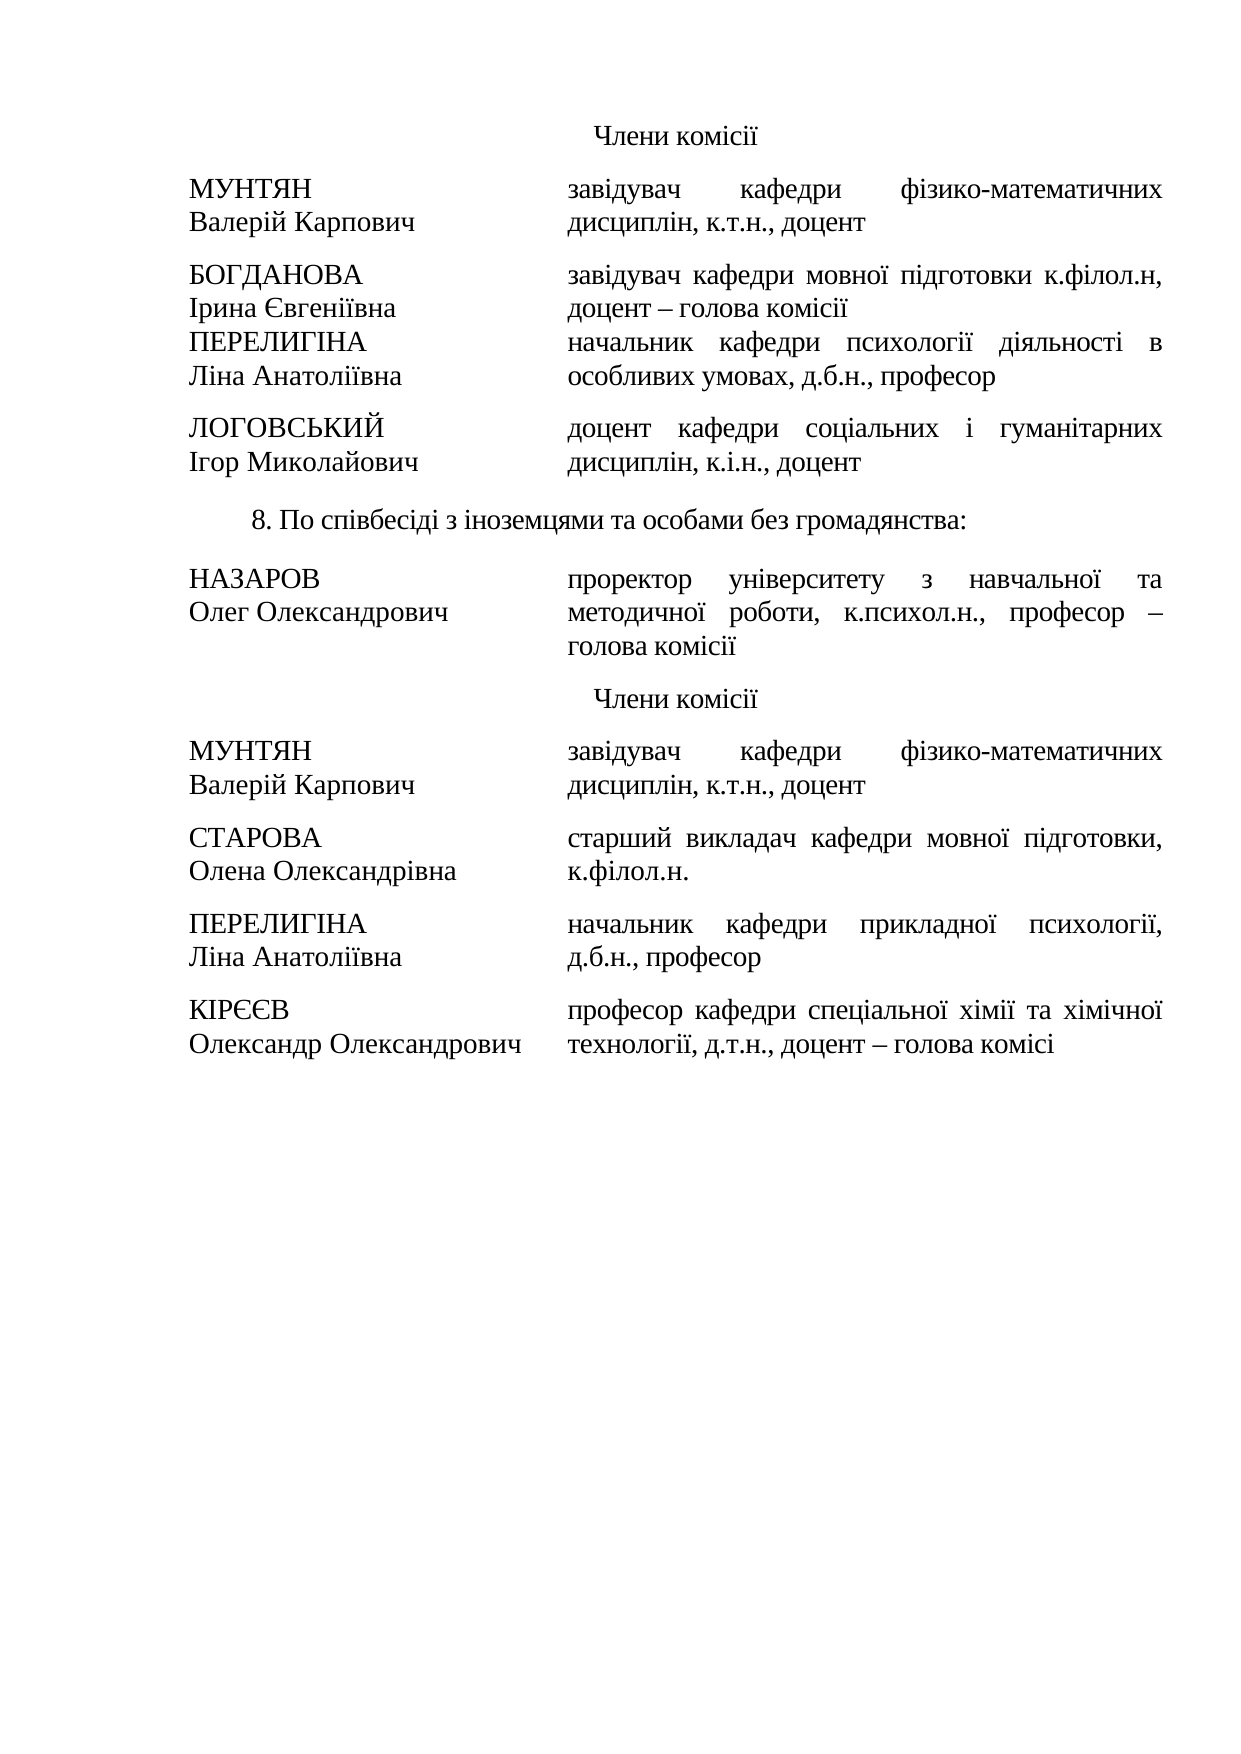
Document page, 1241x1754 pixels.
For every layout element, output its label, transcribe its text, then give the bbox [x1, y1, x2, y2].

table_cell професор кафедри спеціальної хімії та хімічної технології, д.т.н., доцент – голова комісі [556, 992, 1174, 1059]
text 8. По співбесіді з іноземцями та особами без громадянства: [177, 502, 1152, 536]
table_cell ЛОГОВСЬКИЙ Ігор Миколайович [177, 410, 556, 477]
table_cell БОГДАНОВА Ірина Євгеніївна [177, 257, 556, 324]
table_cell начальник кафедри психології діяльності в особливих умовах, д.б.н., професор [556, 324, 1174, 410]
table_cell МУНТЯН Валерій Карпович [177, 171, 556, 257]
table_cell завідувач кафедри фізико-математичних дисциплін, к.т.н., доцент [556, 171, 1174, 257]
table_cell начальник кафедри прикладної психології, д.б.н., професор [556, 906, 1174, 992]
table_cell Члени комісії [177, 118, 1174, 171]
table_cell МУНТЯН Валерій Карпович [177, 734, 556, 820]
table_cell завідувач кафедри фізико-математичних дисциплін, к.т.н., доцент [556, 734, 1174, 820]
table_cell СТАРОВА Олена Олександрівна [177, 820, 556, 906]
table_cell ПЕРЕЛИГІНА Ліна Анатоліївна [177, 906, 556, 992]
table_cell ПЕРЕЛИГІНА Ліна Анатоліївна [177, 324, 556, 410]
table_cell доцент кафедри соціальних і гуманітарних дисциплін, к.і.н., доцент [556, 410, 1174, 477]
table_cell старший викладач кафедри мовної підготовки, к.філол.н. [556, 820, 1174, 906]
table_header проректор університету з навчальної та методичної роботи, к.психол.н., професор – голова комісії [556, 561, 1174, 681]
table_cell КІРЄЄВ Олександр Олександрович [177, 992, 556, 1059]
table_cell завідувач кафедри мовної підготовки к.філол.н, доцент – голова комісії [556, 257, 1174, 324]
table_header НАЗАРОВ Олег Олександрович [177, 561, 556, 681]
table_cell Члени комісії [177, 681, 1174, 733]
